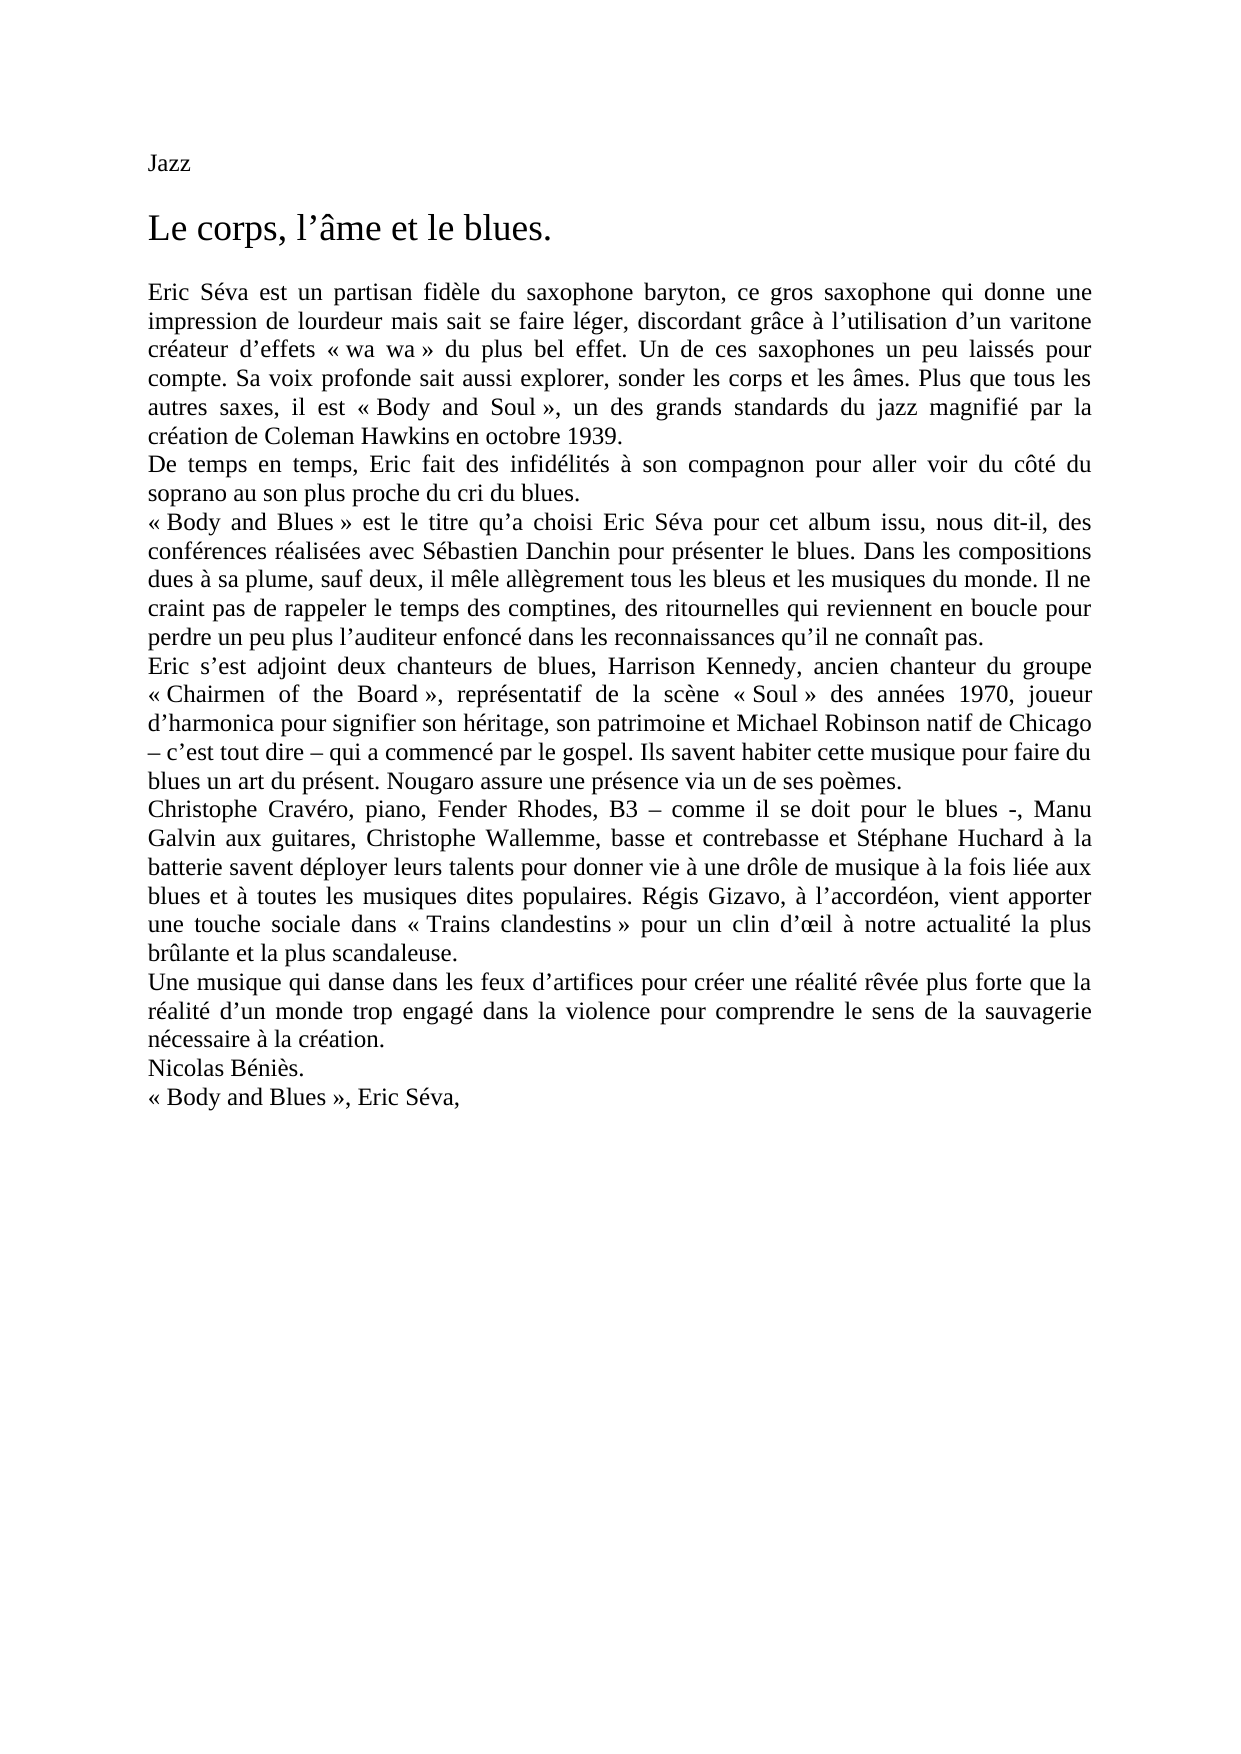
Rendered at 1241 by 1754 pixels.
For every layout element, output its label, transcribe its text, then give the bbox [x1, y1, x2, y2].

text De temps en temps, Eric fait des infidélités à son compagnon pour aller voir du côté du soprano au son plus proche du cri du blues. [148, 449, 1093, 507]
text Le corps, l’âme et le blues. [148, 205, 1093, 248]
text « Body and Blues », Eric Séva, [148, 1082, 1093, 1111]
text Nicolas Béniès. [148, 1053, 1093, 1082]
text Eric s’est adjoint deux chanteurs de blues, Harrison Kennedy, ancien chanteur du groupe « Chairmen of the Board », représentatif de la scène « Soul » des années 1970, joueur d’harmonica pour signifier son héritage, son patrimoine et Michael Robinson natif de Chicago – c’est tout dire – qui a commencé par le gospel. Ils savent habiter cette musique pour faire du blues un art du présent. Nougaro assure une présence via un de ses poèmes. [148, 651, 1093, 794]
text « Body and Blues » est le titre qu’a choisi Eric Séva pour cet album issu, nous dit-il, des conférences réalisées avec Sébastien Danchin pour présenter le blues. Dans les compositions dues à sa plume, sauf deux, il mêle allègrement tous les bleus et les musiques du monde. Il ne craint pas de rappeler le temps des comptines, des ritournelles qui reviennent en boucle pour perdre un peu plus l’auditeur enfoncé dans les reconnaissances qu’il ne connaît pas. [148, 507, 1093, 651]
text Jazz [148, 148, 1093, 176]
text Eric Séva est un partisan fidèle du saxophone baryton, ce gros saxophone qui donne une impression de lourdeur mais sait se faire léger, discordant grâce à l’utilisation d’un varitone créateur d’effets « wa wa » du plus bel effet. Un de ces saxophones un peu laissés pour compte. Sa voix profonde sait aussi explorer, sonder les corps et les âmes. Plus que tous les autres saxes, il est « Body and Soul », un des grands standards du jazz magnifié par la création de Coleman Hawkins en octobre 1939. [148, 277, 1093, 449]
text Christophe Cravéro, piano, Fender Rhodes, B3 – comme il se doit pour le blues -, Manu Galvin aux guitares, Christophe Wallemme, basse et contrebasse et Stéphane Huchard à la batterie savent déployer leurs talents pour donner vie à une drôle de musique à la fois liée aux blues et à toutes les musiques dites populaires. Régis Gizavo, à l’accordéon, vient apporter une touche sociale dans « Trains clandestins » pour un clin d’œil à notre actualité la plus brûlante et la plus scandaleuse. [148, 794, 1093, 967]
text Une musique qui danse dans les feux d’artifices pour créer une réalité rêvée plus forte que la réalité d’un monde trop engagé dans la violence pour comprendre le sens de la sauvagerie nécessaire à la création. [148, 967, 1093, 1053]
